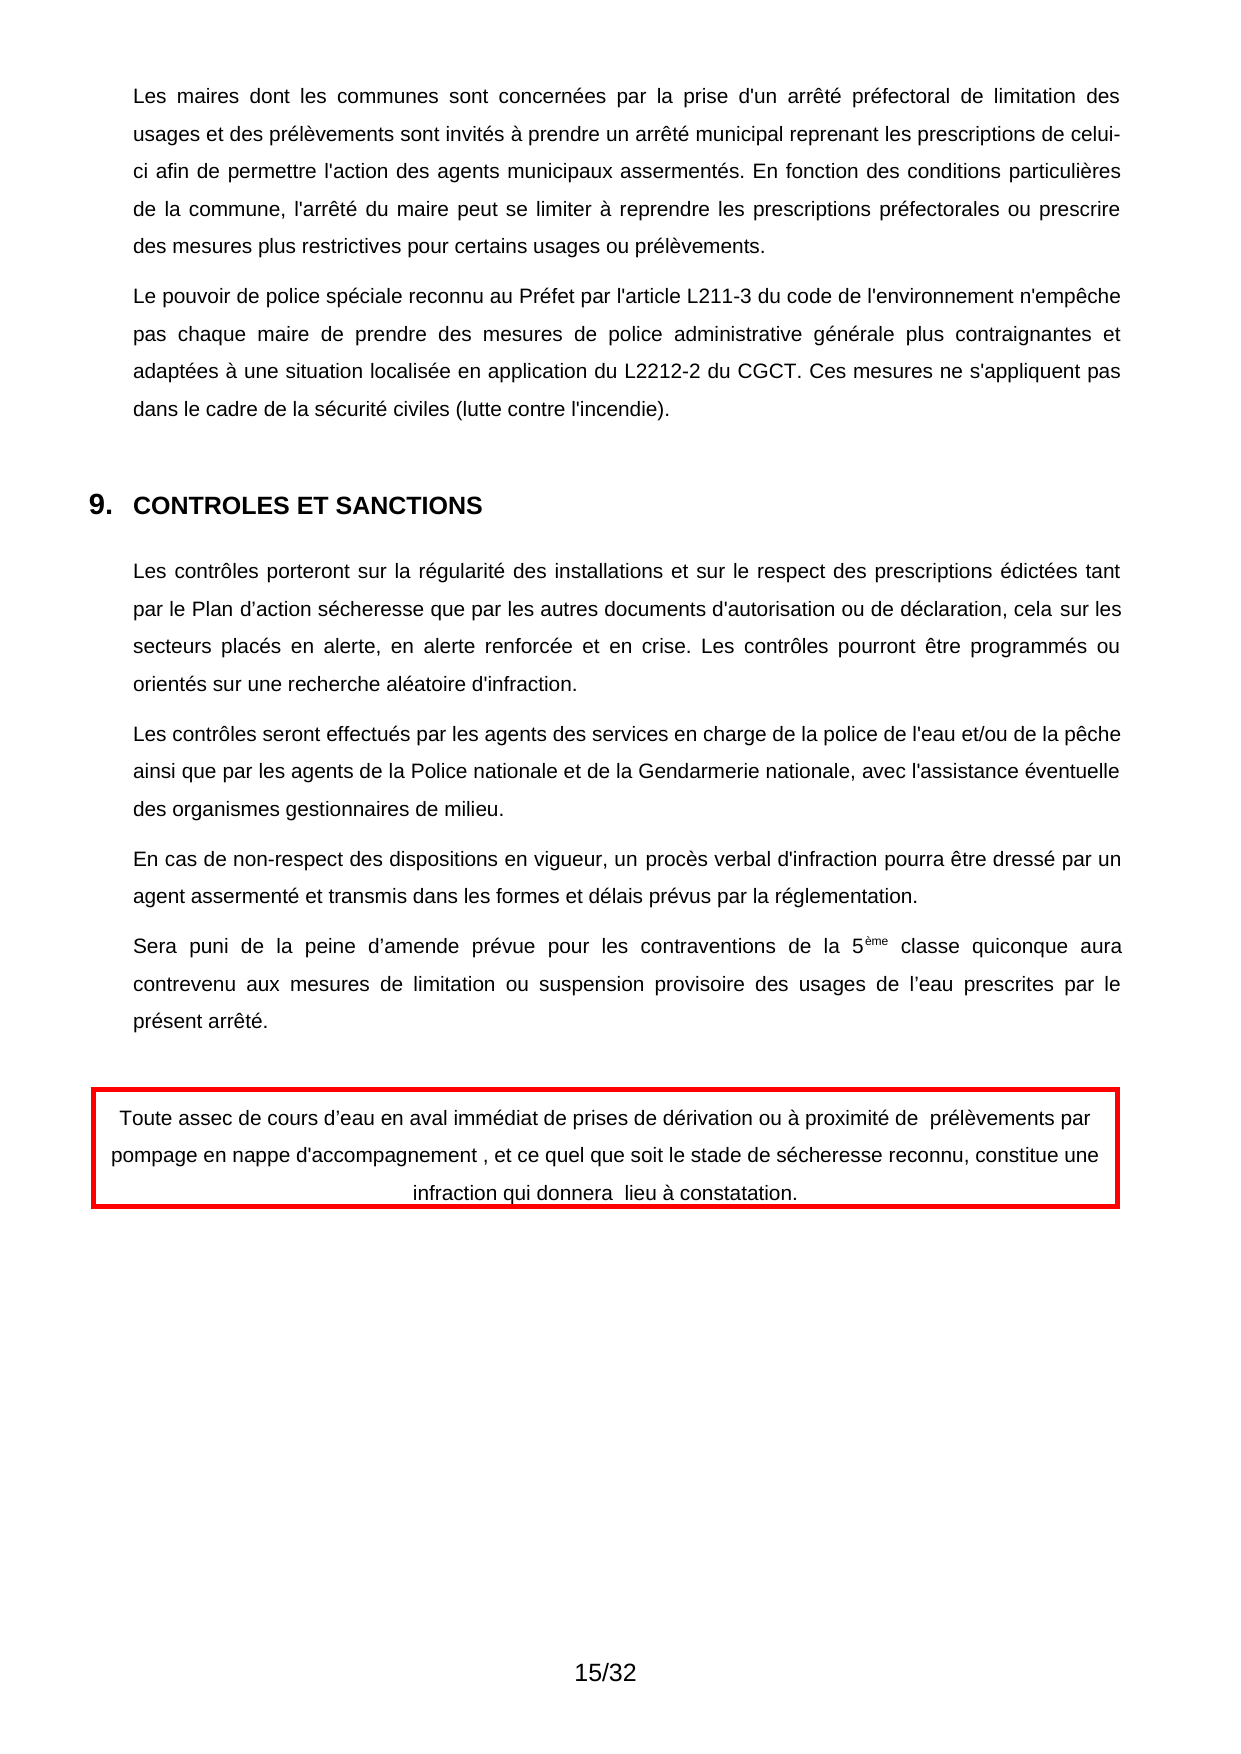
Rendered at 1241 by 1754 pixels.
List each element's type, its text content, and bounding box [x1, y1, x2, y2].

text Les contrôles porteront sur la régularité des installations et sur le respect des prescriptions édictées tant par le Plan d’action sécheresse que par les autres documents d'autorisation ou de déclaration, cela sur les secteurs placés en alerte, en alerte renforcée et en crise. Les contrôles pourront être programmés ou orientés sur une recherche aléatoire d'infraction. [133, 545, 1122, 695]
subtitle 9. CONTROLES ET SANCTIONS [89, 483, 1113, 520]
text Sera puni de la peine d’amende prévue pour les contraventions de la 5ème classe quiconque aura contrevenu aux mesures de limitation ou suspension provisoire des usages de l’eau prescrites par le présent arrêté. [133, 920, 1122, 1033]
text En cas de non-respect des dispositions en vigueur, un procès verbal d'infraction pourra être dressé par un agent assermenté et transmis dans les formes et délais prévus par la réglementation. [133, 833, 1122, 908]
text Les contrôles seront effectués par les agents des services en charge de la police de l'eau et/ou de la pêche ainsi que par les agents de la Police nationale et de la Gendarmerie nationale, avec l'assistance éventuelle des organismes gestionnaires de milieu. [133, 708, 1122, 820]
text Le pouvoir de police spéciale reconnu au Préfet par l'article L211-3 du code de l'environnement n'empêche pas chaque maire de prendre des mesures de police administrative générale plus contraignantes et adaptées à une situation localisée en application du L2212-2 du CGCT. Ces mesures ne s'appliquent pas dans le cadre de la sécurité civiles (lutte contre l'incendie). [133, 270, 1122, 420]
text Toute assec de cours d’eau en aval immédiat de prises de dérivation ou à proximité de prélèvements par pompage en nappe d'accompagnement , et ce quel que soit le stade de sécheresse reconnu, constitue une infraction qui donnera lieu à constatation. [96, 1092, 1115, 1204]
text Les maires dont les communes sont concernées par la prise d'un arrêté préfectoral de limitation des usages et des prélèvements sont invités à prendre un arrêté municipal reprenant les prescriptions de celui-ci afin de permettre l'action des agents municipaux assermentés. En fonction des conditions particulières de la commune, l'arrêté du maire peut se limiter à reprendre les prescriptions préfectorales ou prescrire des mesures plus restrictives pour certains usages ou prélèvements. [133, 70, 1122, 258]
